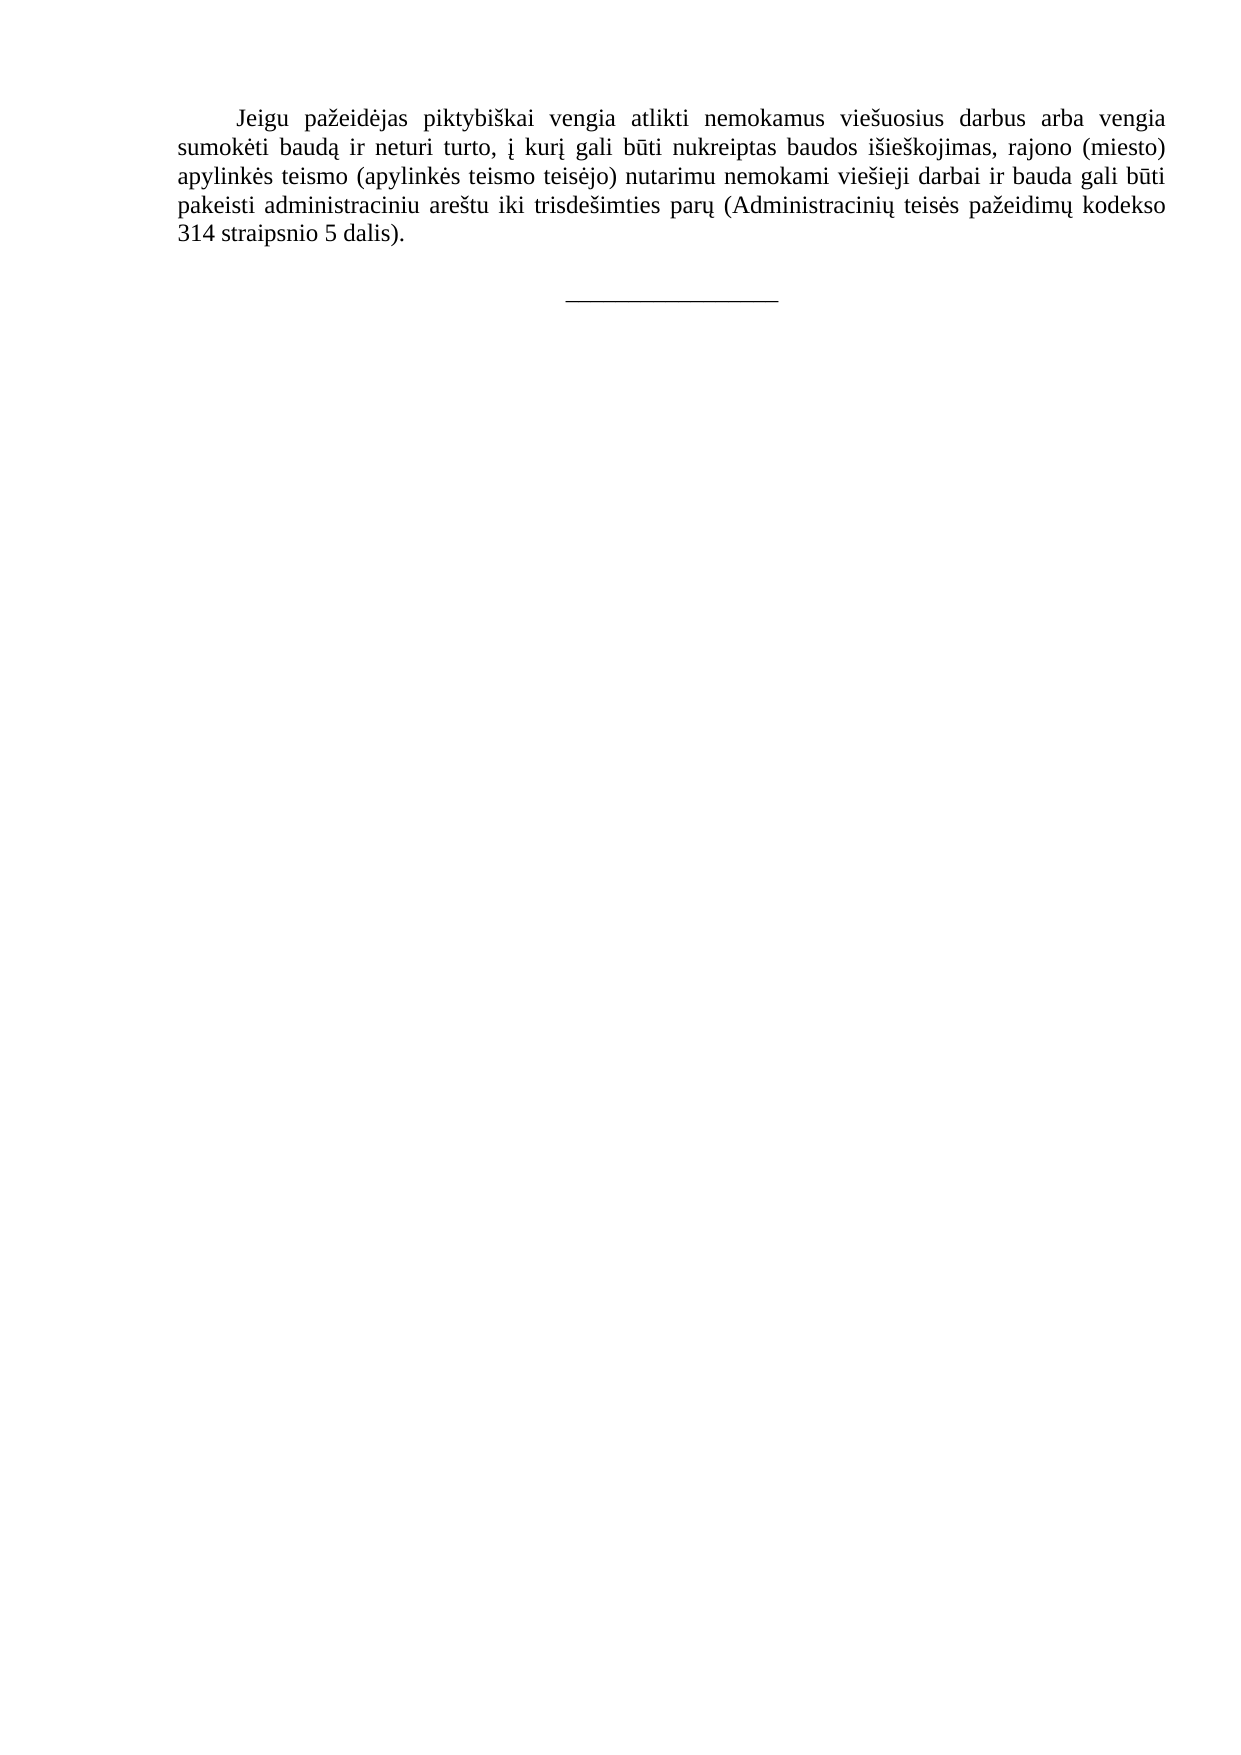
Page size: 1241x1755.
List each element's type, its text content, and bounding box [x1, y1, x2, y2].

text _________________ [177, 276, 1166, 305]
text Jeigu pažeidėjas piktybiškai vengia atlikti nemokamus viešuosius darbus arba vengia sumokėti baudą ir neturi turto, į kurį gali būti nukreiptas baudos išieškojimas, rajono (miesto) apylinkės teismo (apylinkės teismo teisėjo) nutarimu nemokami viešieji darbai ir bauda gali būti pakeisti administraciniu areštu iki trisdešimties parų (Administracinių teisės pažeidimų kodekso 314 straipsnio 5 dalis). [177, 103, 1166, 247]
